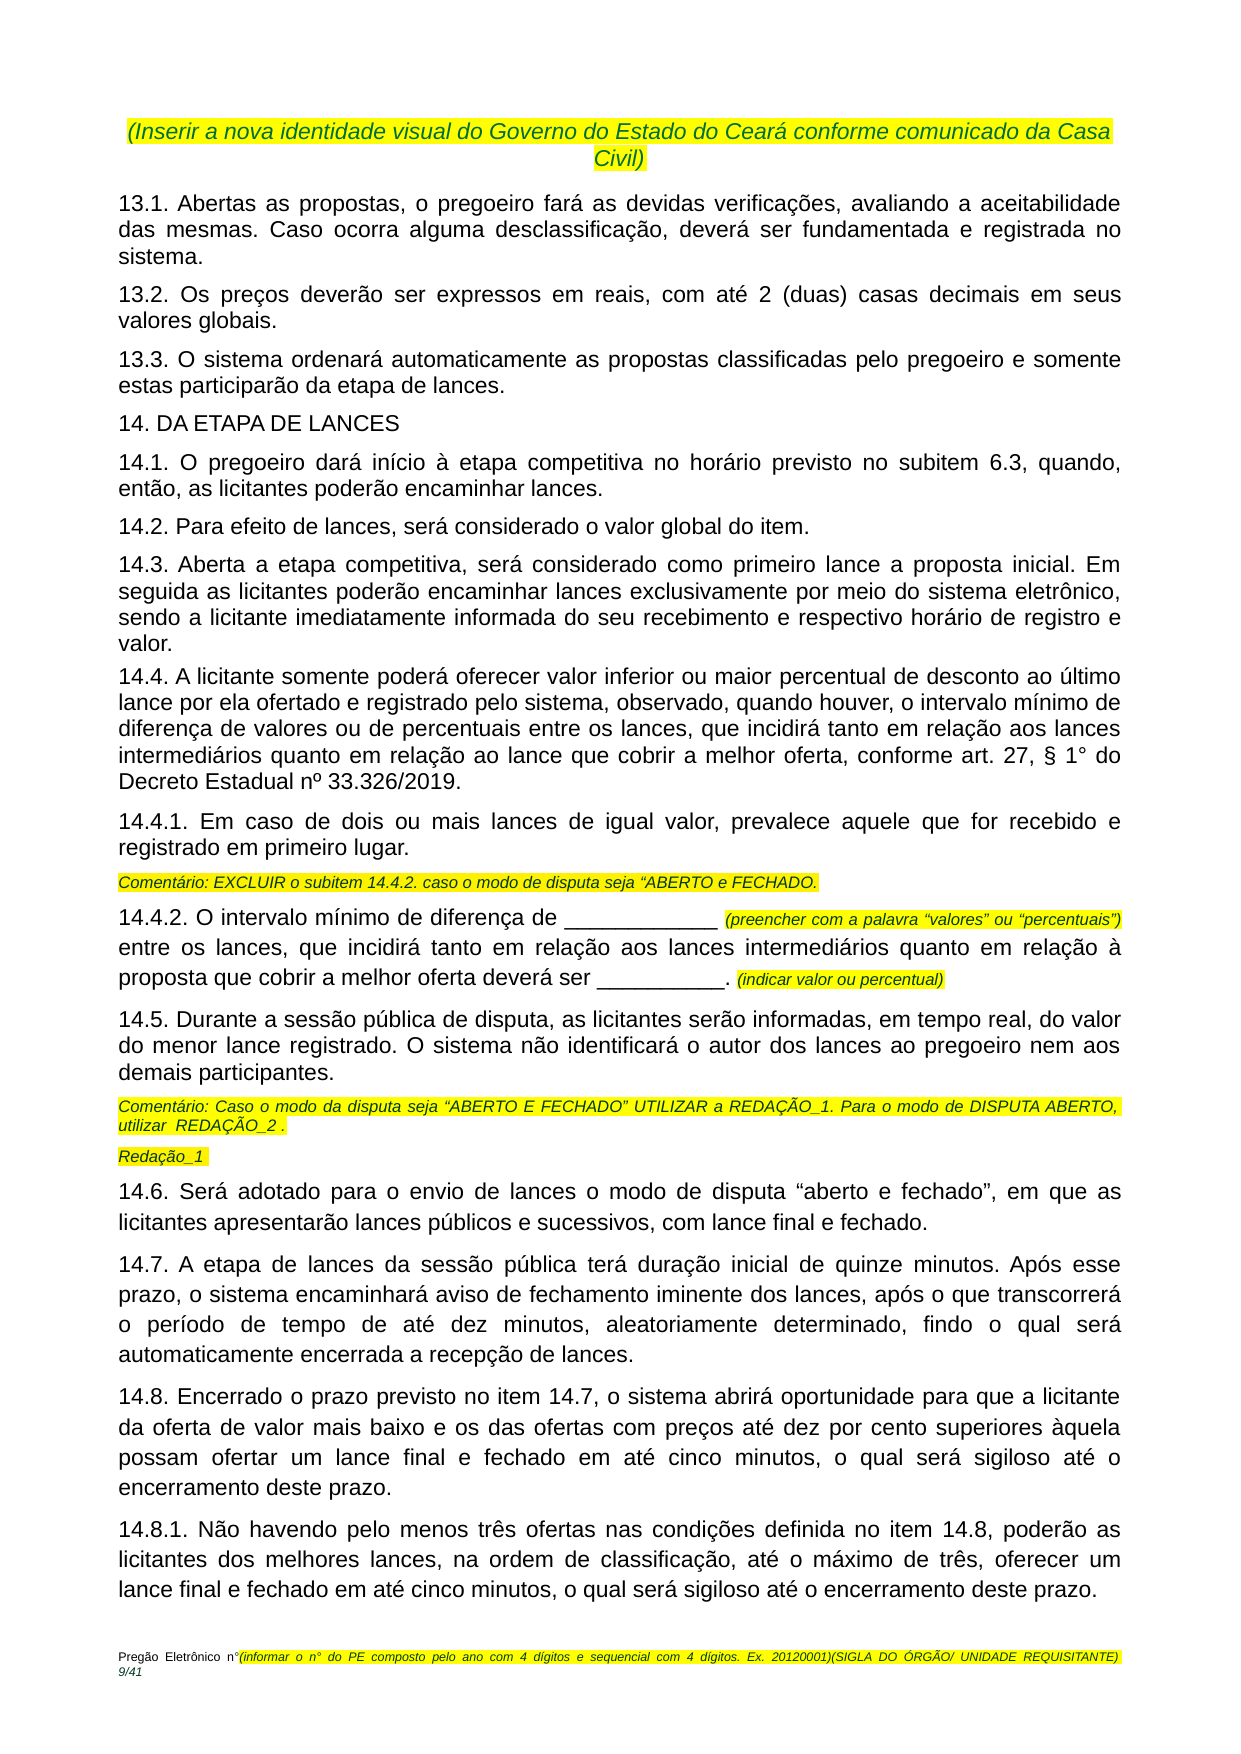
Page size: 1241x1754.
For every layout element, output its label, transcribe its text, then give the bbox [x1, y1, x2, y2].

text Redação_1 [118, 1147, 1122, 1166]
text 14. DA ETAPA DE LANCES [118, 410, 1122, 437]
list 14.4.2. O intervalo mínimo de diferença de ____________ (preencher com a palavra “valores” ou “percentuais”) entre os lances, que incidirá tanto em relação aos lances intermediários quanto em relação à proposta que cobrir a melhor oferta deverá ser __________. (indicar valor ou percentual) [118, 904, 1122, 990]
text 14.4.1. Em caso de dois ou mais lances de igual valor, prevalece aquele que for recebido e registrado em primeiro lugar. [118, 808, 1122, 861]
text 14.8. Encerrado o prazo previsto no item 14.7, o sistema abrirá oportunidade para que a licitante da oferta de valor mais baixo e os das ofertas com preços até dez por cento superiores àquela possam ofertar um lance final e fechado em até cinco minutos, o qual será sigiloso até o encerramento deste prazo. [118, 1383, 1122, 1500]
text 14.4. A licitante somente poderá oferecer valor inferior ou maior percentual de desconto ao último lance por ela ofertado e registrado pelo sistema, observado, quando houver, o intervalo mínimo de diferença de valores ou de percentuais entre os lances, que incidirá tanto em relação aos lances intermediários quanto em relação ao lance que cobrir a melhor oferta, conforme art. 27, § 1° do Decreto Estadual nº 33.326/2019. [118, 663, 1122, 794]
text 14.1. O pregoeiro dará início à etapa competitiva no horário previsto no subitem 6.3, quando, então, as licitantes poderão encaminhar lances. [118, 448, 1122, 501]
text Comentário: EXCLUIR o subitem 14.4.2. caso o modo de disputa seja “ABERTO e FECHADO. [118, 873, 1122, 892]
text 14.8.1. Não havendo pelo menos três ofertas nas condições definida no item 14.8, poderão as licitantes dos melhores lances, na ordem de classificação, até o máximo de três, oferecer um lance final e fechado em até cinco minutos, o qual será sigiloso até o encerramento deste prazo. [118, 1516, 1122, 1603]
text Comentário: Caso o modo da disputa seja “ABERTO E FECHADO” UTILIZAR a REDAÇÃO_1. Para o modo de DISPUTA ABERTO, utilizar REDAÇÃO_2 . [118, 1097, 1122, 1135]
text 13.2. Os preços deverão ser expressos em reais, com até 2 (duas) casas decimais em seus valores globais. [118, 281, 1122, 334]
text 14.6. Será adotado para o envio de lances o modo de disputa “aberto e fechado”, em que as licitantes apresentarão lances públicos e sucessivos, com lance final e fechado. [118, 1178, 1122, 1235]
text 14.2. Para efeito de lances, será considerado o valor global do item. [118, 513, 1122, 539]
text 14.7. A etapa de lances da sessão pública terá duração inicial de quinze minutos. Após esse prazo, o sistema encaminhará aviso de fechamento iminente dos lances, após o que transcorrerá o período de tempo de até dez minutos, aleatoriamente determinado, findo o qual será automaticamente encerrada a recepção de lances. [118, 1251, 1122, 1368]
text 14.3. Aberta a etapa competitiva, será considerado como primeiro lance a proposta inicial. Em seguida as licitantes poderão encaminhar lances exclusivamente por meio do sistema eletrônico, sendo a licitante imediatamente informada do seu recebimento e respectivo horário de registro e valor. [118, 551, 1122, 657]
text 14.5. Durante a sessão pública de disputa, as licitantes serão informadas, em tempo real, do valor do menor lance registrado. O sistema não identificará o autor dos lances ao pregoeiro nem aos demais participantes. [118, 1006, 1122, 1085]
text 13.3. O sistema ordenará automaticamente as propostas classificadas pelo pregoeiro e somente estas participarão da etapa de lances. [118, 346, 1122, 398]
text 13.1. Abertas as propostas, o pregoeiro fará as devidas verificações, avaliando a aceitabilidade das mesmas. Caso ocorra alguma desclassificação, deverá ser fundamentada e registrada no sistema. [118, 190, 1122, 269]
